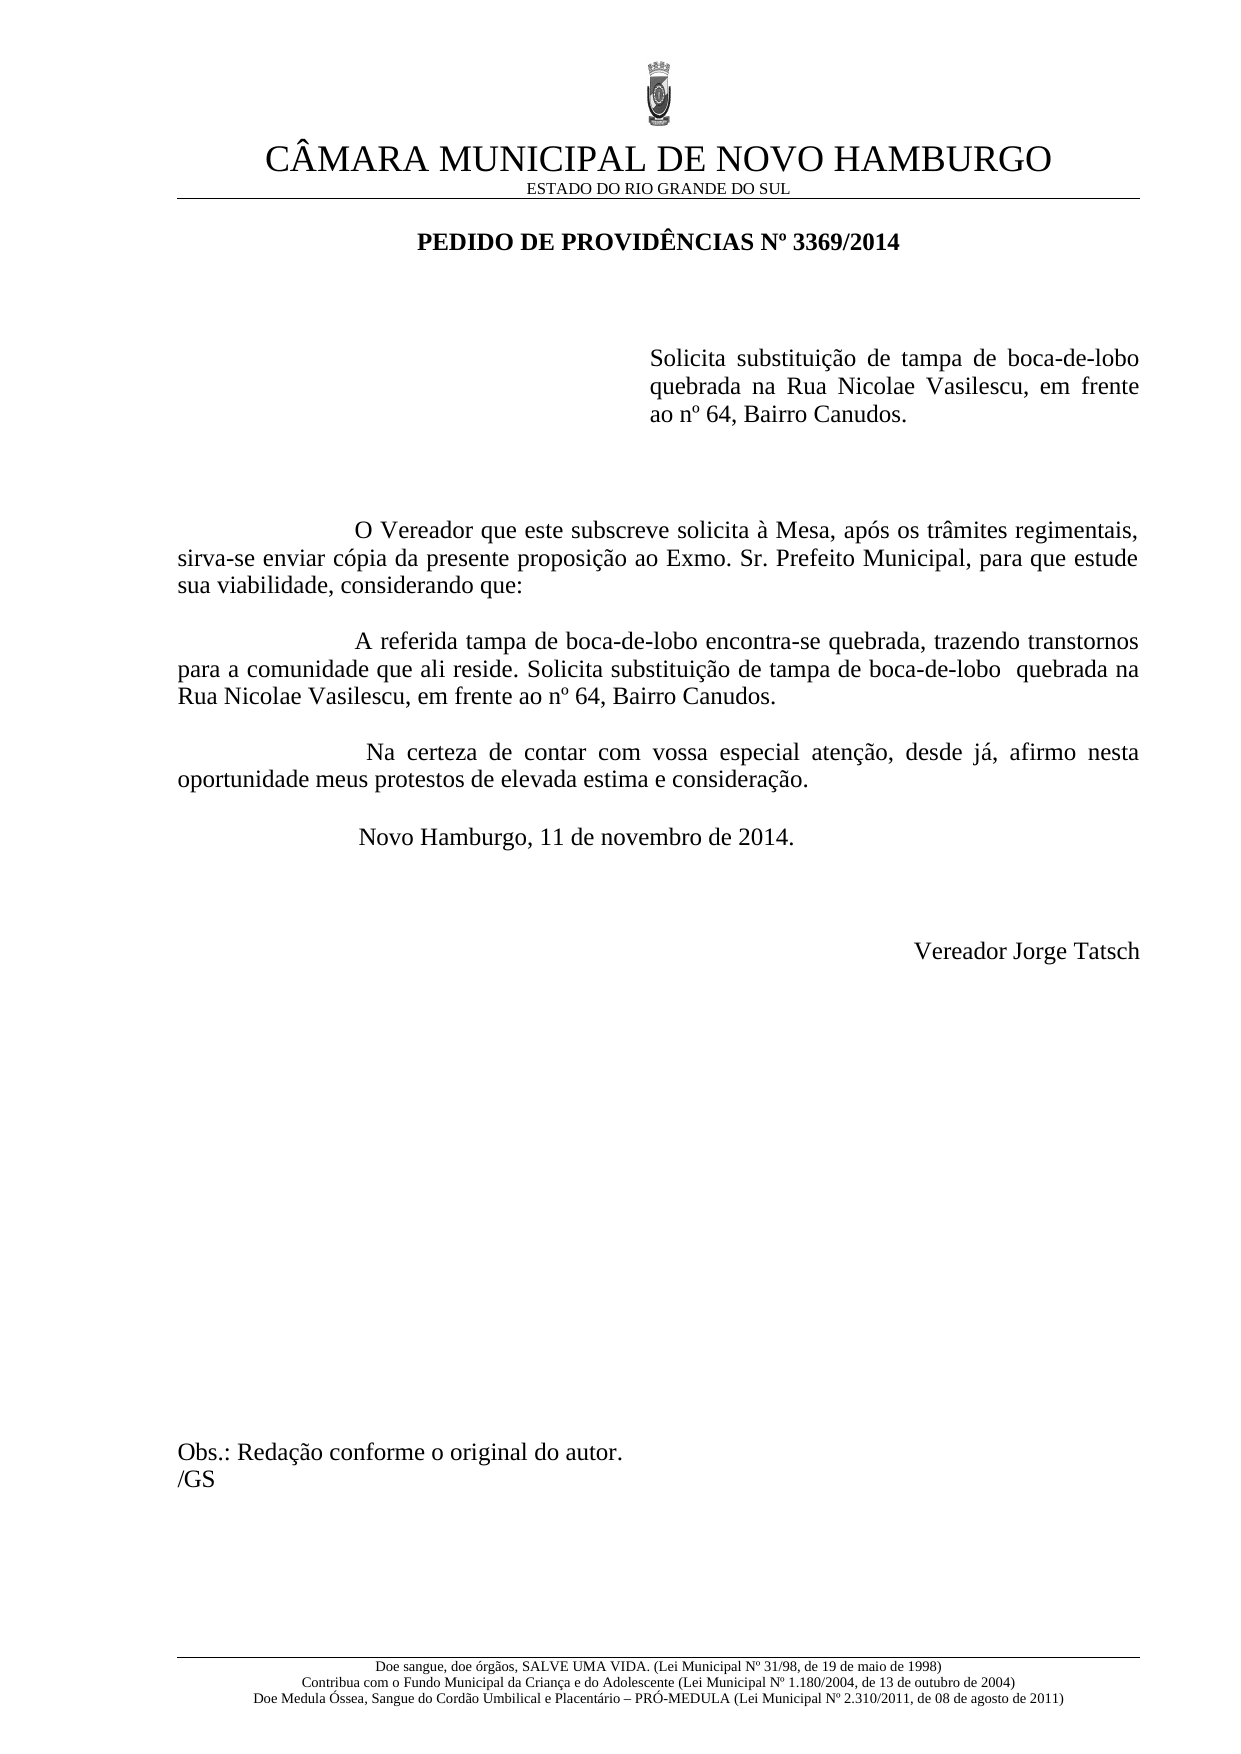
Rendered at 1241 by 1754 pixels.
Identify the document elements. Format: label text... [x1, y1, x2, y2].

text Novo Hamburgo, 11 de novembro de 2014. [177, 823, 1140, 851]
text Obs.: Redação conforme o original do autor. [177, 1438, 1140, 1465]
text Vereador Jorge Tatsch [768, 937, 1140, 965]
text A referida tampa de boca-de-lobo encontra-se quebrada, trazendo transtornos para a comunidade que ali reside. Solicita substituição de tampa de boca-de-lobo quebrada na Rua Nicolae Vasilescu, em frente ao nº 64, Bairro Canudos. [177, 627, 1140, 710]
text Na certeza de contar com vossa especial atenção, desde já, afirmo nesta oportunidade meus protestos de elevada estima e consideração. [177, 738, 1140, 793]
text O Vereador que este subscreve solicita à Mesa, após os trâmites regimentais, sirva-se enviar cópia da presente proposição ao Exmo. Sr. Prefeito Municipal, para que estude sua viabilidade, considerando que: [177, 516, 1140, 599]
text Solicita substituição de tampa de boca-de-lobo quebrada na Rua Nicolae Vasilescu, em frente ao nº 64, Bairro Canudos. [649, 344, 1140, 428]
text PEDIDO DE PROVIDÊNCIAS Nº 3369/2014 [177, 228, 1140, 256]
text /GS [177, 1465, 1140, 1493]
